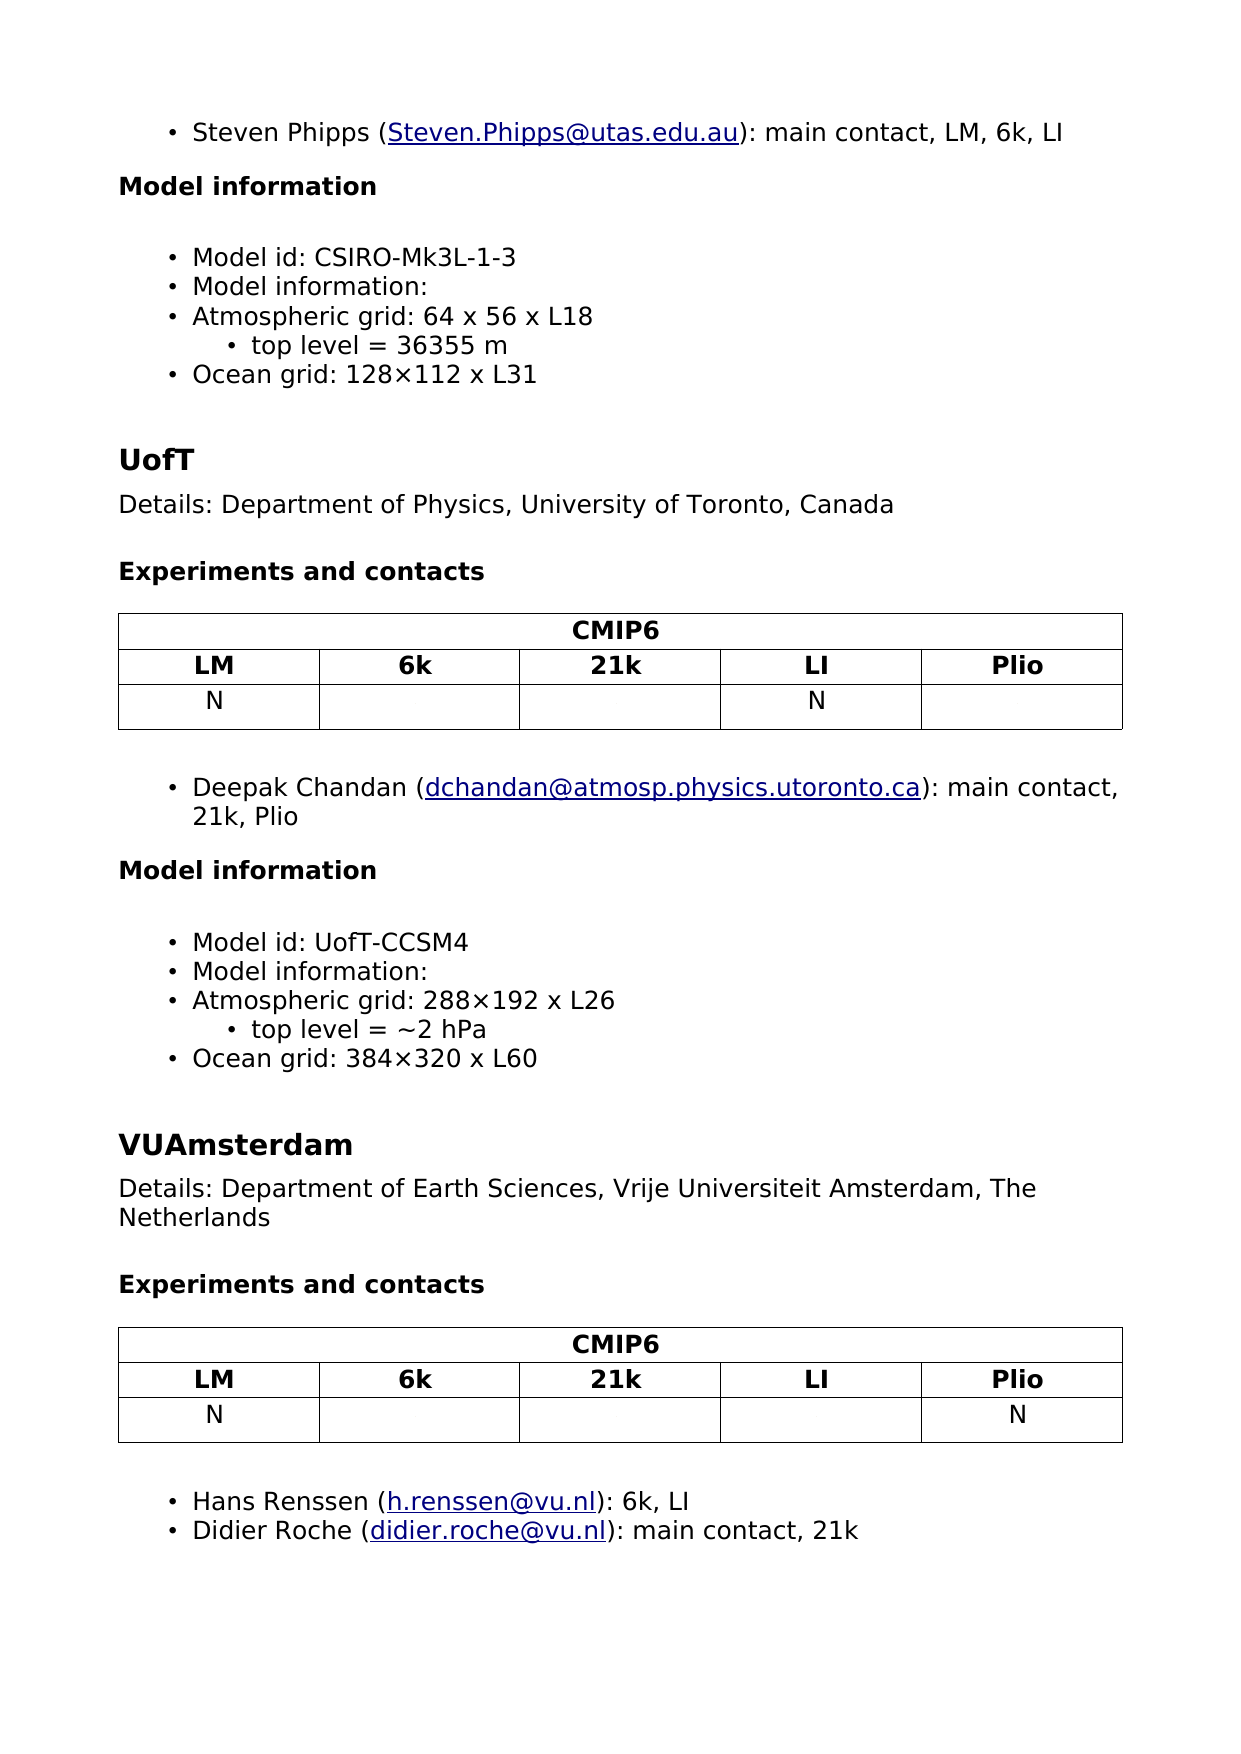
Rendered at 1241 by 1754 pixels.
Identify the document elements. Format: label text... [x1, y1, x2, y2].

list Atmospheric grid: 288×192 x L26 [177, 986, 1122, 1015]
table_cell N [119, 685, 319, 729]
subtitle Experiments and contacts [118, 557, 1122, 586]
table_cell 21k [520, 650, 720, 683]
list Model information: [177, 273, 1122, 302]
subtitle VUAmsterdam [118, 1128, 1122, 1162]
table_cell LI [721, 650, 921, 683]
list top level = ~2 hPa [236, 1015, 1122, 1044]
table_cell LM [119, 650, 319, 683]
list Ocean grid: 128×112 x L31 [177, 360, 1122, 389]
table_header CMIP6 [119, 614, 1122, 648]
subtitle Experiments and contacts [118, 1270, 1122, 1299]
table_cell N [922, 1398, 1122, 1442]
list top level = 36355 m [236, 331, 1122, 360]
table_cell N [721, 685, 921, 729]
table_cell LI [721, 1363, 921, 1397]
list Model id: CSIRO-Mk3L-1-3 [177, 243, 1122, 273]
subtitle UofT [118, 444, 1122, 478]
table_cell LM [119, 1363, 319, 1397]
table_cell [520, 1398, 720, 1442]
table_cell 21k [520, 1363, 720, 1397]
table_cell [922, 685, 1122, 729]
list Atmospheric grid: 64 x 56 x L18 [177, 302, 1122, 331]
list Model information: [177, 957, 1122, 986]
text Details: Department of Earth Sciences, Vrije Universiteit Amsterdam, The Netherlands [118, 1174, 1122, 1233]
table_cell [721, 1398, 921, 1442]
list Ocean grid: 384×320 x L60 [177, 1044, 1122, 1073]
table_cell N [119, 1398, 319, 1442]
subtitle Model information [118, 857, 1122, 886]
table_cell 6k [320, 650, 519, 683]
table_cell [320, 1398, 519, 1442]
table_cell [520, 685, 720, 729]
list Deepak Chandan (dchandan@atmosp.physics.utoronto.ca): main contact, 21k, Plio [177, 773, 1122, 832]
list Didier Roche (didier.roche@vu.nl): main contact, 21k [177, 1516, 1122, 1545]
table_cell 6k [320, 1363, 519, 1397]
list Steven Phipps (Steven.Phipps@utas.edu.au): main contact, LM, 6k, LI [177, 118, 1122, 147]
table_header CMIP6 [119, 1328, 1122, 1362]
table_cell Plio [922, 650, 1122, 683]
list Model id: UofT-CCSM4 [177, 928, 1122, 957]
text Details: Department of Physics, University of Toronto, Canada [118, 490, 1122, 519]
subtitle Model information [118, 172, 1122, 201]
table_cell [320, 685, 519, 729]
table_cell Plio [922, 1363, 1122, 1397]
list Hans Renssen (h.renssen@vu.nl): 6k, LI [177, 1487, 1122, 1516]
